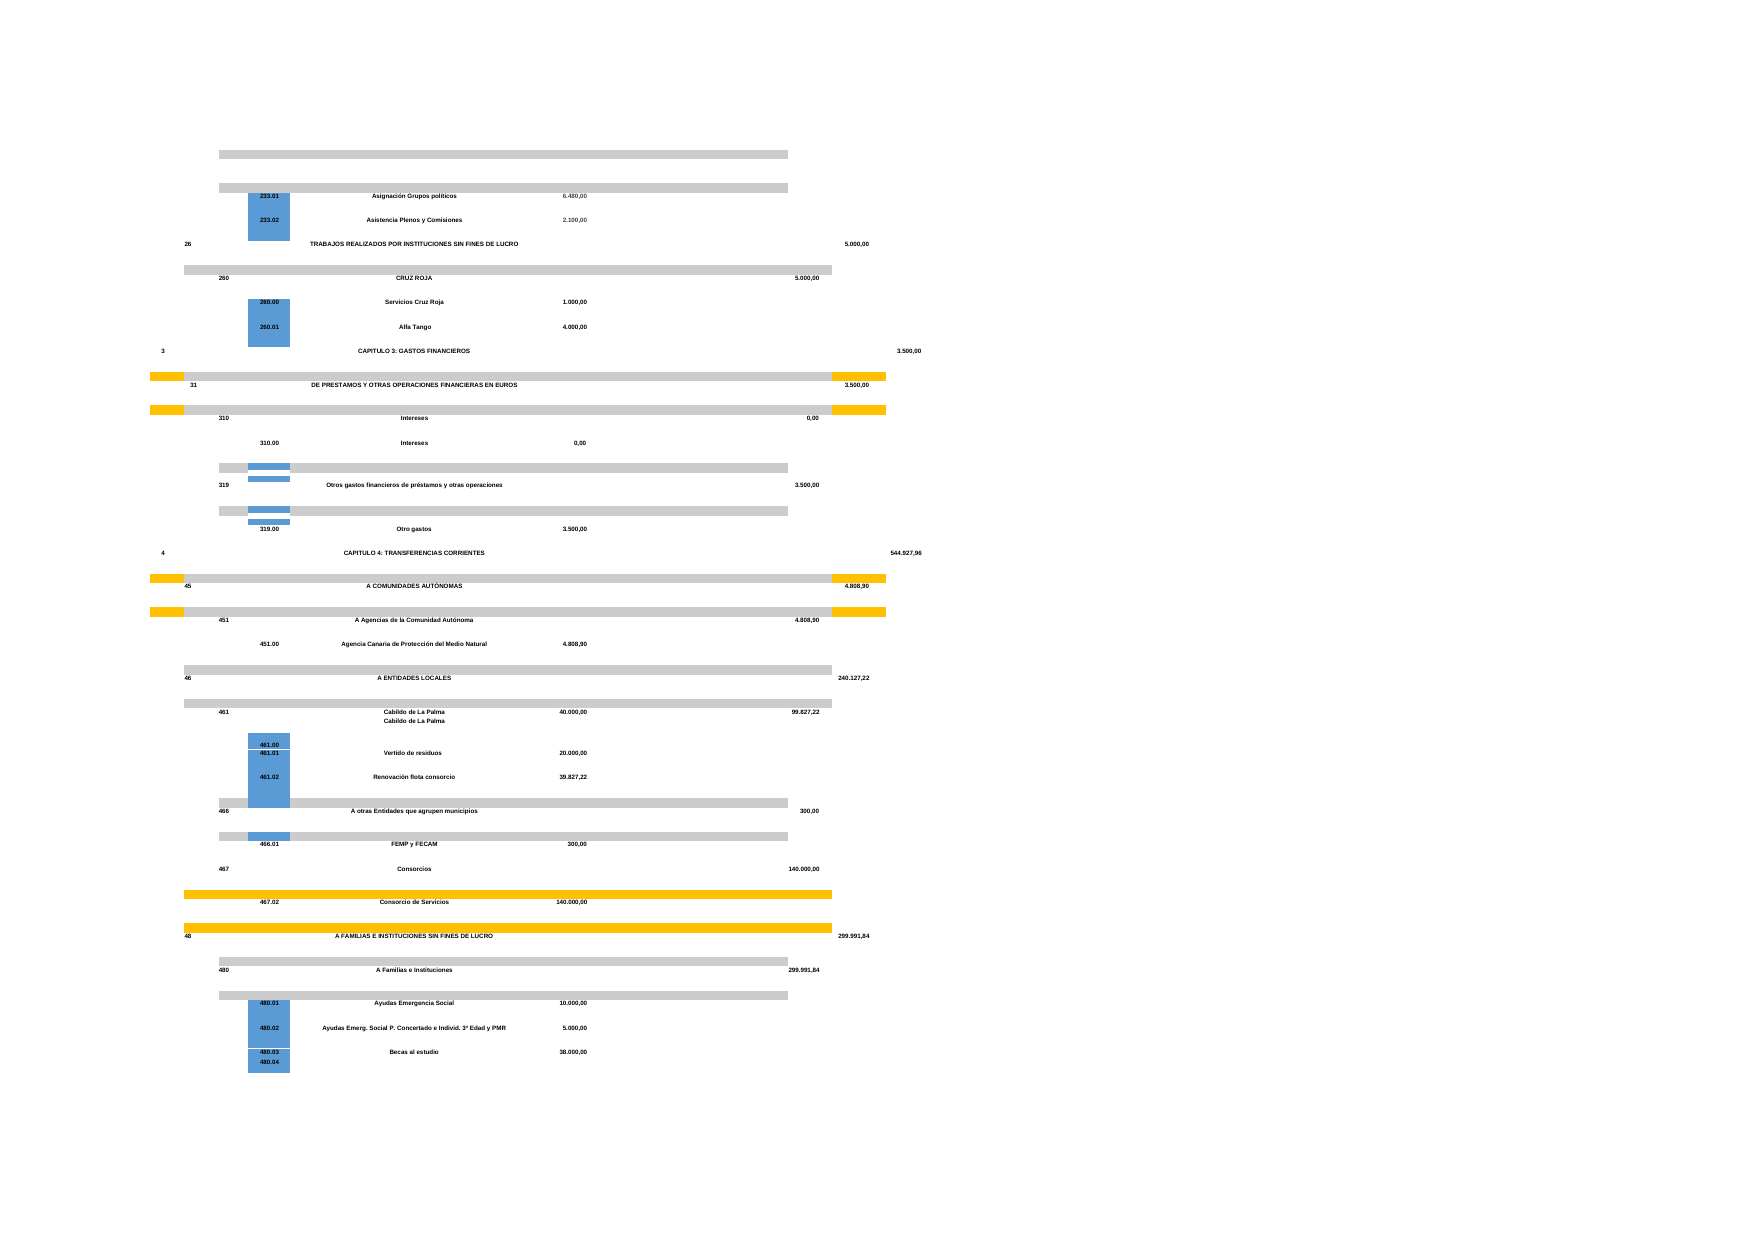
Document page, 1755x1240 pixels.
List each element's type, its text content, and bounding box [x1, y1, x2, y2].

table_cell [184, 299, 218, 323]
table_cell 300,00 [539, 841, 689, 865]
table_cell [832, 750, 886, 774]
table_cell [248, 415, 290, 439]
table_cell [539, 865, 689, 889]
table_cell [248, 549, 290, 574]
table_cell 467 [219, 865, 248, 889]
table_cell [219, 841, 248, 865]
table_cell [219, 516, 248, 549]
table_cell [219, 774, 248, 798]
table_cell 299.991,84 [832, 923, 886, 991]
table_cell 6.480,00 [539, 193, 689, 217]
table_cell 3.500,00 [832, 381, 886, 405]
table_cell 3.500,00 [539, 516, 689, 549]
table_cell [184, 750, 218, 774]
table_cell 240.127,22 [832, 665, 886, 699]
table_cell [184, 798, 218, 832]
table_cell Cabildo de La Palma Cabildo de La Palma [290, 708, 539, 749]
table_cell [219, 241, 248, 265]
table_cell [788, 241, 832, 265]
table_cell [184, 991, 218, 1024]
table_cell [886, 607, 1113, 641]
table_cell A ENTIDADES LOCALES [290, 675, 539, 699]
table_cell [150, 299, 184, 323]
table_cell [150, 641, 184, 699]
table_cell 1.000,00 [539, 299, 689, 323]
table_cell [689, 750, 788, 774]
table_cell [150, 583, 184, 607]
table_cell A COMUNIDADES AUTÓNOMAS [290, 583, 539, 607]
table_cell 140.000,00 [539, 899, 689, 923]
table_cell 5.000,00 [788, 275, 832, 299]
table_cell 38.000,00 [539, 1049, 689, 1073]
table_cell [248, 513, 290, 519]
table_cell [150, 832, 184, 865]
table_cell 3 [150, 348, 184, 372]
table_cell Asignación Grupos políticos [290, 193, 539, 217]
table_cell 5.000,00 [539, 1024, 689, 1048]
table_cell 46 [184, 675, 218, 699]
table_cell 461 [219, 708, 248, 749]
table_cell [248, 808, 290, 832]
table_cell A Familias e Instituciones [290, 966, 539, 991]
table_cell [184, 549, 218, 574]
table_cell [832, 348, 886, 372]
table_cell [832, 415, 886, 439]
table_cell 4.808,90 [539, 641, 689, 665]
table_cell [788, 1024, 832, 1048]
table_cell [832, 1024, 886, 1048]
table_header [886, 150, 1113, 183]
table_cell [539, 617, 689, 641]
table_cell 3.500,00 [788, 463, 832, 506]
table_cell [248, 617, 290, 641]
table_cell [219, 1024, 248, 1048]
table_cell [219, 641, 248, 665]
table_cell [184, 832, 218, 865]
table_cell [832, 617, 886, 641]
table_cell [689, 193, 788, 217]
table_cell [248, 241, 290, 265]
table_cell [184, 183, 218, 217]
table_cell [832, 549, 886, 574]
table_cell 20.000,00 [539, 750, 689, 774]
table_cell [832, 699, 886, 749]
table_cell [184, 957, 218, 991]
table_cell [219, 899, 248, 923]
table_cell 299.991,84 [788, 957, 832, 991]
table_cell [689, 217, 788, 241]
table_cell [219, 933, 248, 957]
table_cell [788, 381, 832, 405]
table_cell 467.02 [248, 899, 290, 923]
table_header [689, 159, 788, 183]
table_cell [150, 617, 184, 641]
table_cell [689, 241, 788, 265]
table_cell [832, 641, 886, 665]
table_cell Asistencia Plenos y Comisiones [290, 217, 539, 241]
table_cell [689, 841, 788, 865]
table_cell Becas al estudio [290, 1049, 539, 1073]
table_cell CAPITULO 4: TRANSFERENCIAS CORRIENTES [290, 549, 539, 574]
table_cell [150, 217, 184, 241]
table_cell [886, 991, 1113, 1024]
table_cell [788, 299, 832, 323]
table_cell Ayudas Emerg. Social P. Concertado e Individ. 3ª Edad y PMR [290, 1024, 539, 1048]
table_cell [689, 966, 788, 991]
table_cell [788, 506, 832, 549]
table_cell [886, 923, 1113, 991]
table_cell Otro gastos [290, 516, 539, 549]
table_cell Consorcios [290, 865, 539, 889]
table_cell [248, 708, 290, 732]
table_cell [539, 348, 689, 372]
table_cell Ayudas Emergencia Social [290, 1000, 539, 1024]
table_cell [184, 348, 218, 372]
table_cell [539, 473, 689, 506]
table_cell [886, 183, 1113, 217]
table_cell [184, 865, 218, 889]
table_cell Renovación flota consorcio [290, 774, 539, 798]
table_cell [219, 217, 248, 241]
table_cell [184, 708, 218, 749]
table_cell [788, 549, 832, 574]
table_cell 319 [219, 473, 248, 506]
table_cell [150, 1024, 184, 1048]
table_cell [886, 506, 1113, 549]
table_cell 3.500,00 [886, 348, 1113, 405]
table_cell 233.01 [248, 193, 290, 217]
table_cell 99.827,22 [788, 708, 832, 749]
table_cell [886, 1024, 1113, 1048]
table_cell [689, 381, 788, 405]
table_cell [689, 549, 788, 574]
table_cell Servicios Cruz Roja [290, 299, 539, 323]
table_cell [248, 966, 290, 991]
table_cell [539, 381, 689, 405]
table_cell [788, 217, 832, 241]
table_cell [689, 299, 788, 323]
table_cell [539, 549, 689, 574]
table_cell 310.00 [248, 439, 290, 463]
table_cell [689, 708, 788, 749]
table_cell [788, 641, 832, 665]
table_cell [184, 439, 218, 463]
table_cell [788, 323, 832, 347]
table_cell [539, 583, 689, 607]
table_cell [150, 381, 184, 405]
table_header [539, 159, 689, 183]
table_cell CRUZ ROJA [290, 275, 539, 299]
table_cell 31 [184, 381, 218, 405]
table_cell [689, 675, 788, 699]
table_cell Intereses [290, 415, 539, 439]
table_cell 39.827,22 [539, 774, 689, 798]
table_cell 319.00 [248, 525, 290, 549]
table_cell 4.808,90 [832, 583, 886, 607]
table_cell 461.01 [248, 750, 290, 774]
table_cell [150, 439, 184, 506]
table_cell [832, 265, 886, 299]
table_cell [689, 865, 788, 889]
table_cell [886, 774, 1113, 832]
table_cell [689, 1024, 788, 1048]
table_cell [219, 583, 248, 607]
table_cell [539, 415, 689, 439]
table_cell 466 [219, 808, 248, 832]
table_cell [219, 675, 248, 699]
table_cell 4.808,90 [788, 617, 832, 641]
table_cell [539, 808, 689, 832]
table_cell [248, 381, 290, 405]
table_cell 544.927,96 [886, 549, 1113, 607]
table_cell 310 [219, 415, 248, 439]
table_cell [150, 1049, 184, 1073]
table_cell [689, 323, 788, 347]
table_cell 461.02 [248, 774, 290, 798]
table_cell [832, 323, 886, 347]
table_cell [184, 463, 218, 506]
table_cell [150, 506, 184, 549]
table_cell [832, 774, 886, 832]
table_cell 480.02 [248, 1024, 290, 1048]
table_cell [832, 439, 886, 506]
table_cell 260.00 [248, 299, 290, 323]
table_cell [184, 217, 218, 241]
table_cell [689, 1049, 788, 1073]
table_cell [788, 348, 832, 372]
table_cell [184, 899, 218, 923]
table_cell Intereses [290, 439, 539, 463]
table_cell [788, 991, 832, 1024]
table_cell TRABAJOS REALIZADOS POR INSTITUCIONES SIN FINES DE LUCRO [290, 241, 539, 265]
table_cell 2.100,00 [539, 217, 689, 241]
table_header [184, 150, 218, 183]
table_cell [150, 865, 184, 923]
table_cell [248, 275, 290, 299]
table_cell [689, 899, 788, 923]
table_cell [886, 405, 1113, 439]
table_cell [886, 439, 1113, 506]
table_cell A otras Entidades que agrupen municipios [290, 808, 539, 832]
table_cell [689, 348, 788, 372]
table_cell Alfa Tango [290, 323, 539, 347]
table_cell 45 [184, 583, 218, 607]
table_cell 233.02 [248, 217, 290, 241]
table_cell [539, 275, 689, 299]
table_cell [886, 217, 1113, 241]
table_cell [184, 275, 218, 299]
table_cell [539, 933, 689, 957]
table_cell Consorcio de Servicios [290, 899, 539, 923]
table_cell DE PRESTAMOS Y OTRAS OPERACIONES FINANCIERAS EN EUROS [290, 381, 539, 405]
table_cell 4.000,00 [539, 323, 689, 347]
table_cell [832, 832, 886, 865]
table_cell [150, 241, 184, 299]
table_cell 451.00 [248, 641, 290, 665]
table_cell [219, 299, 248, 323]
table_cell [248, 675, 290, 699]
table_cell [219, 1049, 248, 1073]
table_cell [184, 617, 218, 641]
table_cell [248, 865, 290, 889]
table_cell [248, 470, 290, 476]
table_header [219, 159, 248, 183]
table_cell [689, 808, 788, 832]
table_cell 48 [184, 933, 218, 957]
table_cell 40.000,00 [539, 708, 689, 749]
table_header [248, 159, 290, 183]
table_cell [832, 183, 886, 217]
table_cell 140.000,00 [788, 865, 832, 889]
table_cell [184, 641, 218, 665]
table_cell [689, 473, 788, 506]
table_cell 480 [219, 966, 248, 991]
table_cell [219, 193, 248, 217]
table_cell [539, 675, 689, 699]
table_cell [248, 583, 290, 607]
table_header [832, 150, 886, 183]
table_cell A Agencias de la Comunidad Autónoma [290, 617, 539, 641]
table_cell [150, 750, 184, 774]
table_cell 260.01 [248, 323, 290, 347]
table_cell [150, 415, 184, 439]
table_header [290, 159, 539, 183]
table_cell [689, 774, 788, 798]
table_cell [689, 1000, 788, 1024]
table_cell [689, 933, 788, 957]
table_cell [886, 323, 1113, 347]
table_cell [150, 323, 184, 347]
table_cell [886, 865, 1113, 923]
table_cell [689, 415, 788, 439]
table_cell [788, 675, 832, 699]
table_cell 480.03 480.04 [248, 1049, 290, 1073]
table_cell [788, 583, 832, 607]
table_cell 26 [184, 241, 218, 265]
table_cell [788, 899, 832, 923]
table_cell [832, 865, 886, 889]
table_cell [219, 348, 248, 372]
table_cell 4 [150, 549, 184, 574]
table_cell [184, 1024, 218, 1048]
table_cell [832, 217, 886, 241]
table_cell [184, 1049, 218, 1073]
table_cell [788, 774, 832, 798]
table_cell [248, 933, 290, 957]
table_cell [886, 299, 1113, 323]
table_cell [788, 750, 832, 774]
table_cell [788, 183, 832, 217]
table_cell [539, 241, 689, 265]
table_cell CAPITULO 3: GASTOS FINANCIEROS [290, 348, 539, 372]
table_cell [689, 641, 788, 665]
table_cell [219, 750, 248, 774]
table_cell [886, 241, 1113, 299]
table_cell [886, 750, 1113, 774]
table_cell 0,00 [788, 415, 832, 439]
table_cell [219, 381, 248, 405]
table_cell [219, 323, 248, 347]
table_cell [832, 991, 886, 1024]
table_cell 260 [219, 275, 248, 299]
table_cell [219, 549, 248, 574]
table_cell [184, 323, 218, 347]
table_cell [689, 439, 788, 463]
table_cell [788, 439, 832, 463]
table_cell [886, 641, 1113, 699]
table_cell [832, 1049, 886, 1073]
table_cell [886, 699, 1113, 749]
table_cell [689, 617, 788, 641]
table_cell [689, 583, 788, 607]
table_cell [689, 516, 788, 549]
table_cell [219, 1000, 248, 1024]
table_cell 451 [219, 617, 248, 641]
table_cell [788, 933, 832, 957]
table_header [788, 150, 832, 183]
table_cell 5.000,00 [832, 241, 886, 265]
table_cell 0,00 [539, 439, 689, 463]
table_cell Otros gastos financieros de préstamos y otras operaciones [290, 473, 539, 506]
table_cell A FAMILIAS E INSTITUCIONES SIN FINES DE LUCRO [290, 933, 539, 957]
table_cell [150, 923, 184, 991]
table_cell [886, 1049, 1113, 1073]
table_header [150, 150, 184, 183]
table_cell FEMP y FECAM [290, 841, 539, 865]
table_cell 466.01 [248, 841, 290, 865]
table_cell Vertido de residuos [290, 750, 539, 774]
table_cell [539, 966, 689, 991]
table_cell [832, 299, 886, 323]
table_cell [219, 439, 248, 463]
table_cell 300,00 [788, 798, 832, 832]
table_cell [832, 506, 886, 549]
table_cell [788, 1049, 832, 1073]
table_cell [248, 348, 290, 372]
table_cell Agencia Canaria de Protección del Medio Natural [290, 641, 539, 665]
table_cell [832, 890, 886, 923]
table_cell 10.000,00 [539, 1000, 689, 1024]
table_cell [184, 774, 218, 798]
table_cell [150, 699, 184, 749]
table_cell [150, 991, 184, 1024]
table_cell 480.01 [248, 1000, 290, 1024]
table_cell [248, 482, 290, 506]
table_cell [150, 183, 184, 217]
table_cell 461.00 [248, 733, 290, 749]
table_cell [689, 275, 788, 299]
table_cell [184, 415, 218, 439]
table_cell [788, 832, 832, 865]
table_cell [184, 506, 218, 549]
table_cell [886, 832, 1113, 865]
table_cell [150, 774, 184, 832]
